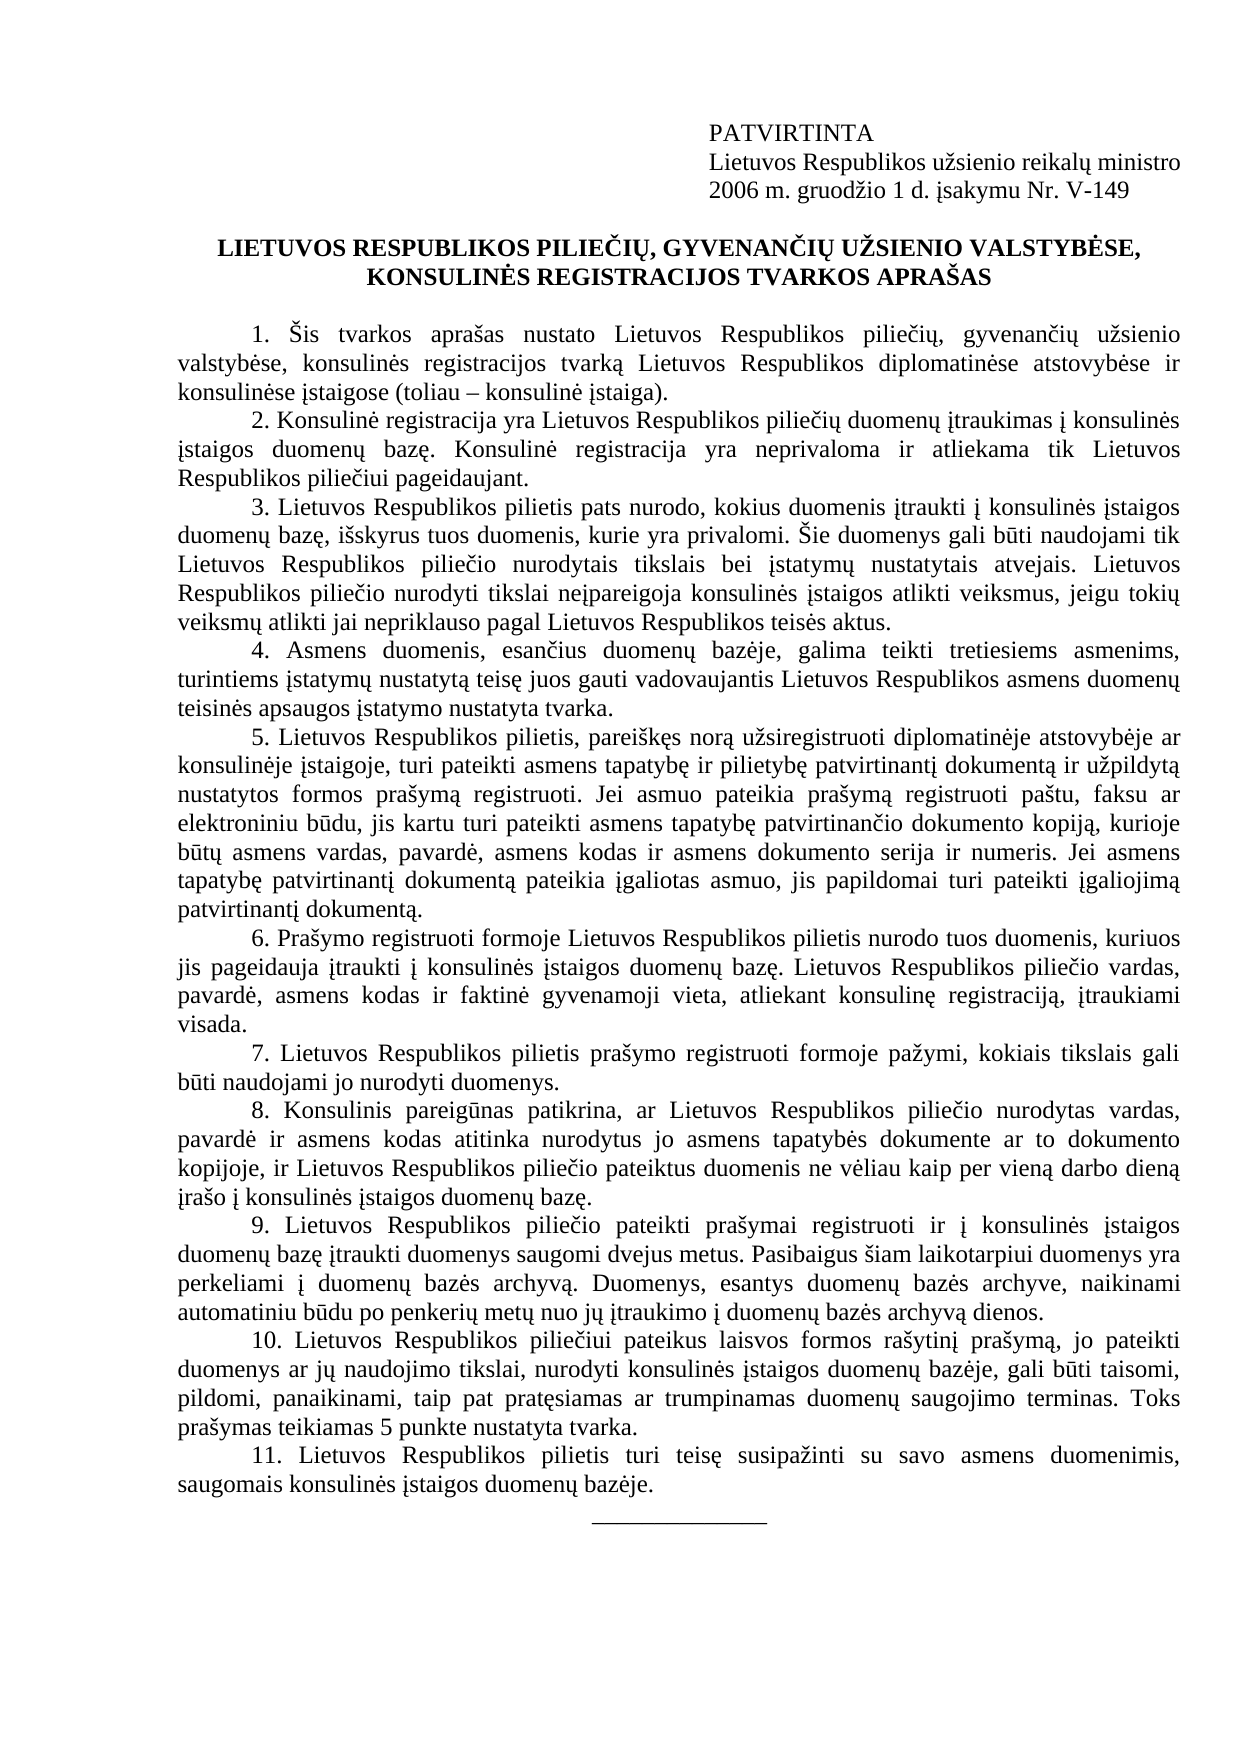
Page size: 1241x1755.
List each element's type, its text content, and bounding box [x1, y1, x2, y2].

text 4. Asmens duomenis, esančius duomenų bazėje, galima teikti tretiesiems asmenims, turintiems įstatymų nustatytą teisę juos gauti vadovaujantis Lietuvos Respublikos asmens duomenų teisinės apsaugos įstatymo nustatyta tvarka. [177, 636, 1181, 722]
text 7. Lietuvos Respublikos pilietis prašymo registruoti formoje pažymi, kokiais tikslais gali būti naudojami jo nurodyti duomenys. [177, 1038, 1181, 1096]
text 9. Lietuvos Respublikos piliečio pateikti prašymai registruoti ir į konsulinės įstaigos duomenų bazę įtraukti duomenys saugomi dvejus metus. Pasibaigus šiam laikotarpiui duomenys yra perkeliami į duomenų bazės archyvą. Duomenys, esantys duomenų bazės archyve, naikinami automatiniu būdu po penkerių metų nuo jų įtraukimo į duomenų bazės archyvą dienos. [177, 1211, 1181, 1326]
text ______________ [177, 1498, 1181, 1527]
text 10. Lietuvos Respublikos piliečiui pateikus laisvos formos rašytinį prašymą, jo pateikti duomenys ar jų naudojimo tikslai, nurodyti konsulinės įstaigos duomenų bazėje, gali būti taisomi, pildomi, panaikinami, taip pat pratęsiamas ar trumpinamas duomenų saugojimo terminas. Toks prašymas teikiamas 5 punkte nustatyta tvarka. [177, 1326, 1181, 1441]
text 1. Šis tvarkos aprašas nustato Lietuvos Respublikos piliečių, gyvenančių užsienio valstybėse, konsulinės registracijos tvarką Lietuvos Respublikos diplomatinėse atstovybėse ir konsulinėse įstaigose (toliau – konsulinė įstaiga). [177, 319, 1181, 406]
text LIETUVOS RESPUBLIKOS PILIEČIŲ, GYVENANČIŲ UŽSIENIO VALSTYBĖSE, KONSULINĖS REGISTRACIJOS TVARKOS APRAŠAS [177, 233, 1181, 291]
text 6. Prašymo registruoti formoje Lietuvos Respublikos pilietis nurodo tuos duomenis, kuriuos jis pageidauja įtraukti į konsulinės įstaigos duomenų bazę. Lietuvos Respublikos piliečio vardas, pavardė, asmens kodas ir faktinė gyvenamoji vieta, atliekant konsulinę registraciją, įtraukiami visada. [177, 923, 1181, 1038]
text 2006 m. gruodžio 1 d. įsakymu Nr. V-149 [709, 176, 1181, 204]
text Lietuvos Respublikos užsienio reikalų ministro [709, 147, 1181, 176]
text 3. Lietuvos Respublikos pilietis pats nurodo, kokius duomenis įtraukti į konsulinės įstaigos duomenų bazę, išskyrus tuos duomenis, kurie yra privalomi. Šie duomenys gali būti naudojami tik Lietuvos Respublikos piliečio nurodytais tikslais bei įstatymų nustatytais atvejais. Lietuvos Respublikos piliečio nurodyti tikslai neįpareigoja konsulinės įstaigos atlikti veiksmus, jeigu tokių veiksmų atlikti jai nepriklauso pagal Lietuvos Respublikos teisės aktus. [177, 492, 1181, 636]
text 2. Konsulinė registracija yra Lietuvos Respublikos piliečių duomenų įtraukimas į konsulinės įstaigos duomenų bazę. Konsulinė registracija yra neprivaloma ir atliekama tik Lietuvos Respublikos piliečiui pageidaujant. [177, 406, 1181, 492]
text 8. Konsulinis pareigūnas patikrina, ar Lietuvos Respublikos piliečio nurodytas vardas, pavardė ir asmens kodas atitinka nurodytus jo asmens tapatybės dokumente ar to dokumento kopijoje, ir Lietuvos Respublikos piliečio pateiktus duomenis ne vėliau kaip per vieną darbo dieną įrašo į konsulinės įstaigos duomenų bazę. [177, 1096, 1181, 1211]
text 5. Lietuvos Respublikos pilietis, pareiškęs norą užsiregistruoti diplomatinėje atstovybėje ar konsulinėje įstaigoje, turi pateikti asmens tapatybę ir pilietybę patvirtinantį dokumentą ir užpildytą nustatytos formos prašymą registruoti. Jei asmuo pateikia prašymą registruoti paštu, faksu ar elektroniniu būdu, jis kartu turi pateikti asmens tapatybę patvirtinančio dokumento kopiją, kurioje būtų asmens vardas, pavardė, asmens kodas ir asmens dokumento serija ir numeris. Jei asmens tapatybę patvirtinantį dokumentą pateikia įgaliotas asmuo, jis papildomai turi pateikti įgaliojimą patvirtinantį dokumentą. [177, 722, 1181, 923]
text PATVIRTINTA [709, 118, 1181, 147]
text 11. Lietuvos Respublikos pilietis turi teisę susipažinti su savo asmens duomenimis, saugomais konsulinės įstaigos duomenų bazėje. [177, 1441, 1181, 1498]
